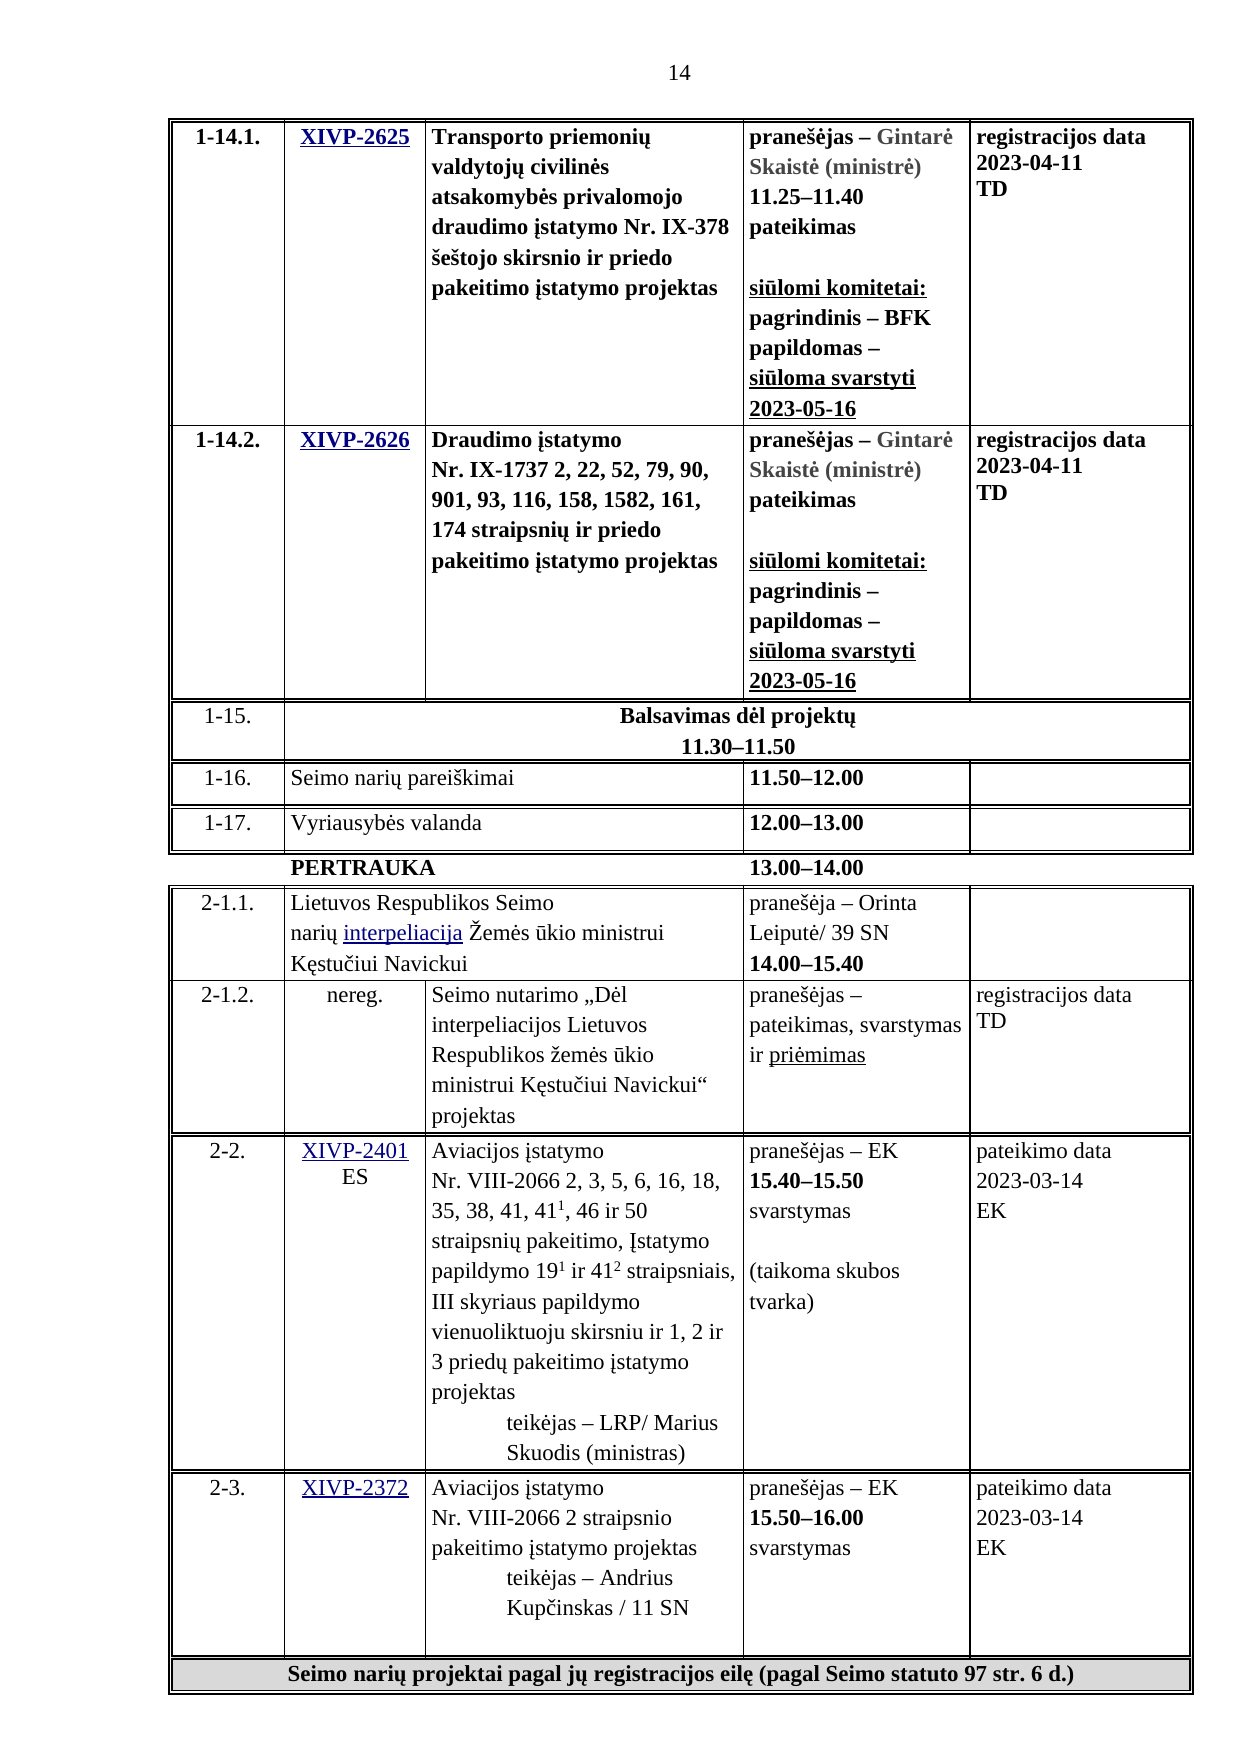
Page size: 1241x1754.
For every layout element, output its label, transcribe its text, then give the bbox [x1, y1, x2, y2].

table_cell 13.00–14.00 [743, 855, 970, 884]
table_cell registracijos data 2023-04-11 TD [971, 123, 1189, 425]
table_cell 12.00–13.00 [744, 809, 969, 850]
table_cell 1-16. [173, 764, 284, 804]
table_cell Balsavimas dėl projektų 11.30–11.50 [285, 703, 1189, 759]
table_cell 2-3. [173, 1474, 284, 1655]
table_cell 1-14.1. [173, 123, 284, 425]
table_cell Aviacijos įstatymo Nr. VIII-2066 2 straipsnio pakeitimo įstatymo projektas teikėjas – Andrius Kupčinskas / 11 SN [426, 1474, 743, 1655]
table_cell registracijos data 2023-04-11 TD [971, 426, 1189, 698]
table_cell nereg. [285, 981, 425, 1132]
table_cell registracijos data TD [971, 981, 1189, 1132]
table_cell pranešėjas – Gintarė Skaistė (ministrė) 11.25–11.40 pateikimas siūlomi komitetai: pagrindinis – BFK papildomas – siūloma svarstyti 2023-05-16 [744, 123, 969, 425]
table_cell [971, 809, 1189, 850]
table_cell 11.50–12.00 [744, 764, 969, 804]
table_cell 2-2. [173, 1137, 284, 1469]
table_cell Seimo narių pareiškimai [285, 764, 743, 804]
table_cell XIVP-2401 ES [285, 1137, 425, 1469]
table_cell pateikimo data 2023-03-14 EK [971, 1474, 1189, 1655]
table_cell Draudimo įstatymo Nr. IX-1737 2, 22, 52, 79, 90, 901, 93, 116, 158, 1582, 161, 174 straipsnių ir priedo pakeitimo įstatymo projektas [426, 426, 743, 698]
table_cell 2-1.2. [173, 981, 284, 1132]
table_cell Lietuvos Respublikos Seimo narių interpeliacija Žemės ūkio ministrui Kęstučiui Navickui [285, 889, 743, 980]
table_cell [971, 764, 1189, 804]
table_cell 1-14.2. [173, 426, 284, 698]
table_cell Aviacijos įstatymo Nr. VIII-2066 2, 3, 5, 6, 16, 18, 35, 38, 41, 411, 46 ir 50 straipsnių pakeitimo, Įstatymo papildymo 191 ir 412 straipsniais, III skyriaus papildymo vienuoliktuoju skirsniu ir 1, 2 ir 3 priedų pakeitimo įstatymo projektas teikėjas – LRP/ Marius Skuodis (ministras) [426, 1137, 743, 1469]
table_cell Transporto priemonių valdytojų civilinės atsakomybės privalomojo draudimo įstatymo Nr. IX-378 šeštojo skirsnio ir priedo pakeitimo įstatymo projektas [426, 123, 743, 425]
table_cell Seimo narių projektai pagal jų registracijos eilę (pagal Seimo statuto 97 str. 6 d.) [173, 1660, 1189, 1690]
table_cell pranešėja – Orinta Leiputė/ 39 SN 14.00–15.40 [744, 889, 969, 980]
table_cell pranešėjas – EK 15.50–16.00 svarstymas [744, 1474, 969, 1655]
table_cell pranešėjas – pateikimas, svarstymas ir priėmimas [744, 981, 969, 1132]
table_cell Seimo nutarimo „Dėl interpeliacijos Lietuvos Respublikos žemės ūkio ministrui Kęstučiui Navickui“ projektas [426, 981, 743, 1132]
table_cell XIVP-2625 [285, 123, 425, 425]
table_cell 2-1.1. [173, 889, 284, 980]
table_cell [971, 889, 1189, 980]
table_cell pranešėjas – EK 15.40–15.50 svarstymas (taikoma skubos tvarka) [744, 1137, 969, 1469]
table_cell XIVP-2626 [285, 426, 425, 698]
table_cell Vyriausybės valanda [285, 809, 743, 850]
table_cell [970, 855, 1192, 884]
table_cell PERTRAUKA [284, 855, 743, 884]
table_cell XIVP-2372 [285, 1474, 425, 1655]
table_cell pateikimo data 2023-03-14 EK [971, 1137, 1189, 1469]
table_cell [171, 855, 284, 884]
table_cell 1-17. [173, 809, 284, 850]
table_cell pranešėjas – Gintarė Skaistė (ministrė) pateikimas siūlomi komitetai: pagrindinis – papildomas – siūloma svarstyti 2023-05-16 [744, 426, 969, 698]
table_cell 1-15. [173, 703, 284, 759]
